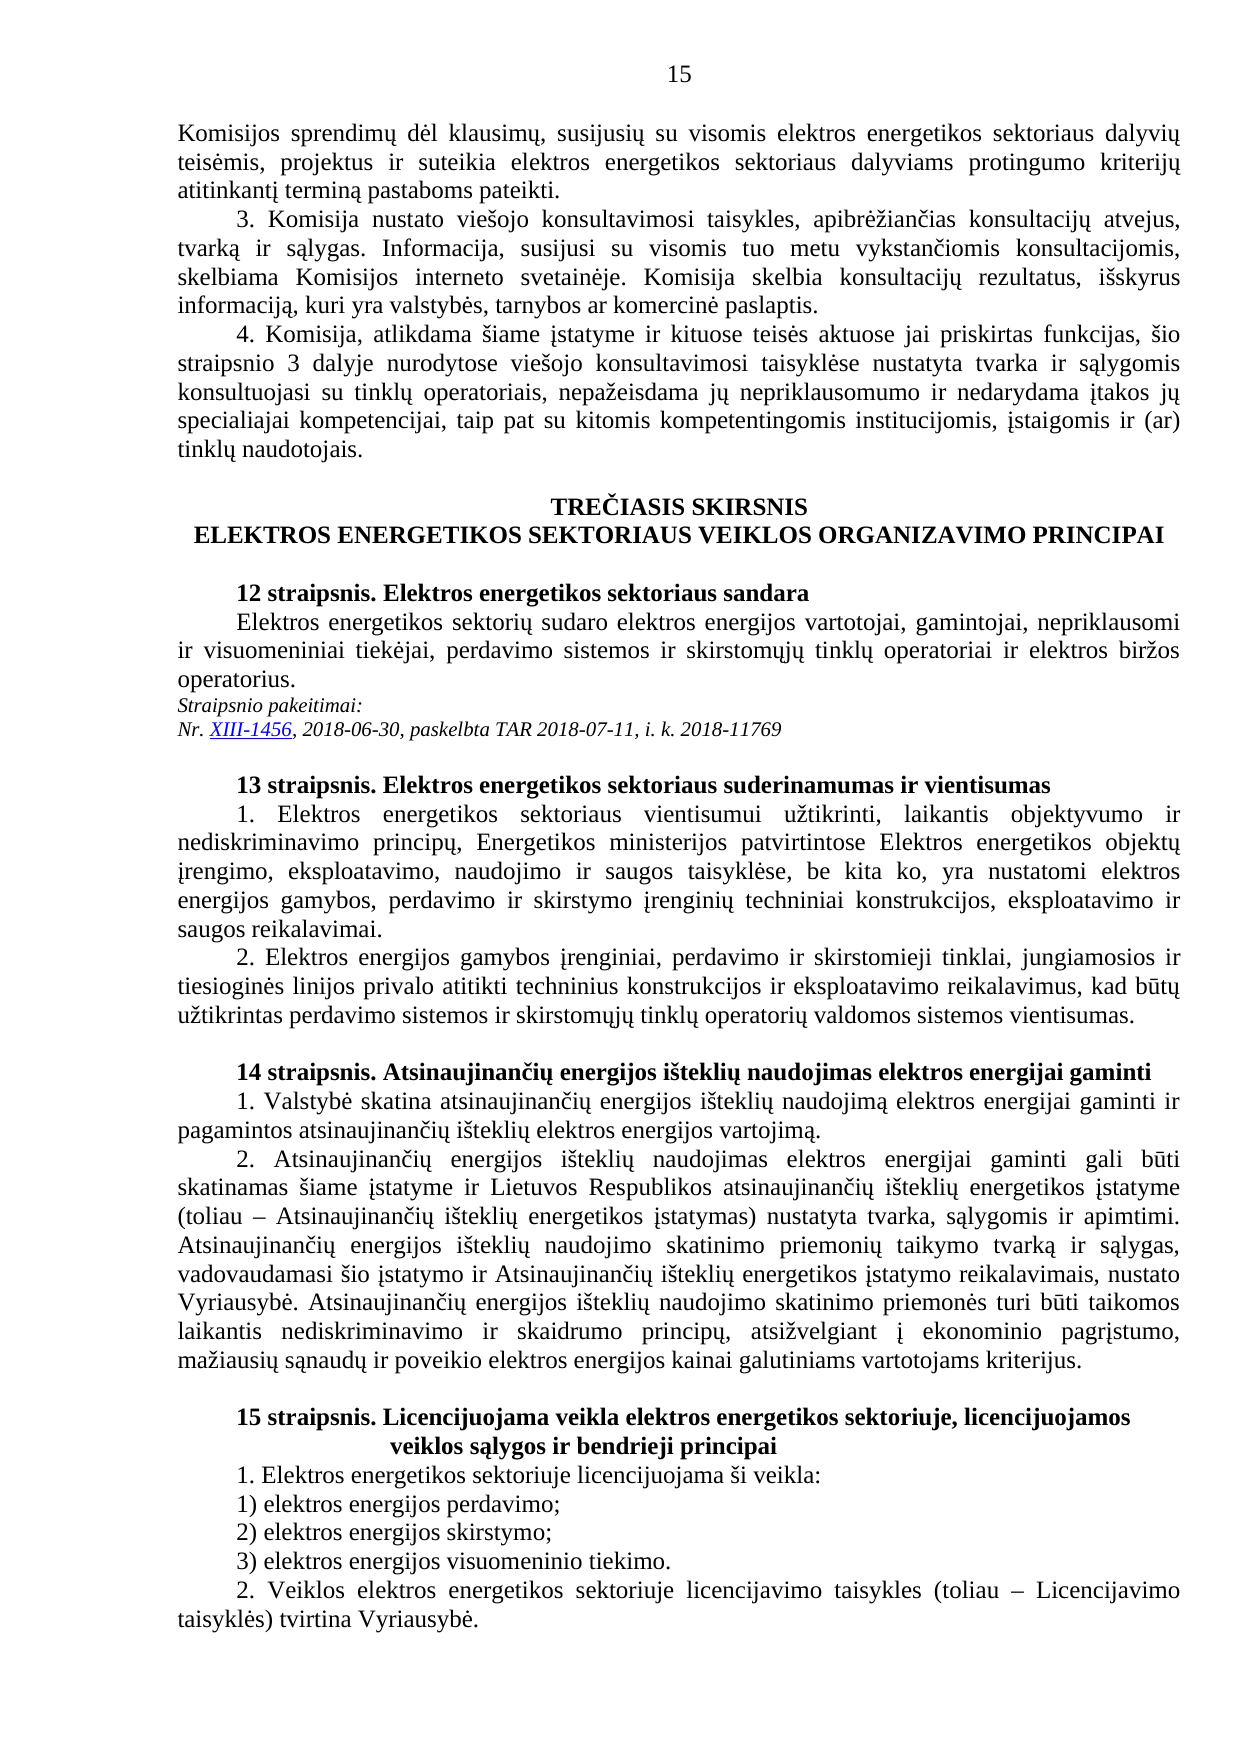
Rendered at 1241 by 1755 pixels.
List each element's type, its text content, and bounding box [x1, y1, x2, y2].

text Elektros energetikos sektorių sudaro elektros energijos vartotojai, gamintojai, nepriklausomi ir visuomeniniai tiekėjai, perdavimo sistemos ir skirstomųjų tinklų operatoriai ir elektros biržos operatorius. [177, 607, 1181, 693]
text 2. Atsinaujinančių energijos išteklių naudojimas elektros energijai gaminti gali būti skatinamas šiame įstatyme ir Lietuvos Respublikos atsinaujinančių išteklių energetikos įstatyme (toliau – Atsinaujinančių išteklių energetikos įstatymas) nustatyta tvarka, sąlygomis ir apimtimi. Atsinaujinančių energijos išteklių naudojimo skatinimo priemonių taikymo tvarką ir sąlygas, vadovaudamasi šio įstatymo ir Atsinaujinančių išteklių energetikos įstatymo reikalavimais, nustato Vyriausybė. Atsinaujinančių energijos išteklių naudojimo skatinimo priemonės turi būti taikomos laikantis nediskriminavimo ir skaidrumo principų, atsižvelgiant į ekonominio pagrįstumo, mažiausių sąnaudų ir poveikio elektros energijos kainai galutiniams vartotojams kriterijus. [177, 1144, 1181, 1374]
text 3) elektros energijos visuomeninio tiekimo. [177, 1546, 1181, 1575]
text 1) elektros energijos perdavimo; [177, 1489, 1181, 1517]
text ELEKTROS ENERGETIKOS SEKTORIAUS VEIKLOS ORGANIZAVIMO PRINCIPAI [177, 521, 1181, 549]
text Straipsnio pakeitimai: [177, 693, 1181, 717]
text 15 straipsnis. Licencijuojama veikla elektros energetikos sektoriuje, licencijuojamos veiklos sąlygos ir bendrieji principai [236, 1402, 1181, 1460]
text 2. Veiklos elektros energetikos sektoriuje licencijavimo taisykles (toliau – Licencijavimo taisyklės) tvirtina Vyriausybė. [177, 1575, 1181, 1632]
text 1. Elektros energetikos sektoriuje licencijuojama ši veikla: [177, 1460, 1181, 1489]
text 1. Elektros energetikos sektoriaus vientisumui užtikrinti, laikantis objektyvumo ir nediskriminavimo principų, Energetikos ministerijos patvirtintose Elektros energetikos objektų įrengimo, eksploatavimo, naudojimo ir saugos taisyklėse, be kita ko, yra nustatomi elektros energijos gamybos, perdavimo ir skirstymo įrenginių techniniai konstrukcijos, eksploatavimo ir saugos reikalavimai. [177, 799, 1181, 942]
text 2. Elektros energijos gamybos įrenginiai, perdavimo ir skirstomieji tinklai, jungiamosios ir tiesioginės linijos privalo atitikti techninius konstrukcijos ir eksploatavimo reikalavimus, kad būtų užtikrintas perdavimo sistemos ir skirstomųjų tinklų operatorių valdomos sistemos vientisumas. [177, 942, 1181, 1029]
text 3. Komisija nustato viešojo konsultavimosi taisykles, apibrėžiančias konsultacijų atvejus, tvarką ir sąlygas. Informacija, susijusi su visomis tuo metu vykstančiomis konsultacijomis, skelbiama Komisijos interneto svetainėje. Komisija skelbia konsultacijų rezultatus, išskyrus informaciją, kuri yra valstybės, tarnybos ar komercinė paslaptis. [177, 204, 1181, 319]
text 1. Valstybė skatina atsinaujinančių energijos išteklių naudojimą elektros energijai gaminti ir pagamintos atsinaujinančių išteklių elektros energijos vartojimą. [177, 1086, 1181, 1144]
text TREČIASIS SKIRSNIS [177, 492, 1181, 521]
text Nr. XIII-1456, 2018-06-30, paskelbta TAR 2018-07-11, i. k. 2018-11769 [177, 717, 1181, 741]
text 13 straipsnis. Elektros energetikos sektoriaus suderinamumas ir vientisumas [177, 770, 1181, 799]
text Komisijos sprendimų dėl klausimų, susijusių su visomis elektros energetikos sektoriaus dalyvių teisėmis, projektus ir suteikia elektros energetikos sektoriaus dalyviams protingumo kriterijų atitinkantį terminą pastaboms pateikti. [177, 118, 1181, 204]
text 2) elektros energijos skirstymo; [177, 1517, 1181, 1546]
text 12 straipsnis. Elektros energetikos sektoriaus sandara [177, 578, 1181, 607]
text 4. Komisija, atlikdama šiame įstatyme ir kituose teisės aktuose jai priskirtas funkcijas, šio straipsnio 3 dalyje nurodytose viešojo konsultavimosi taisyklėse nustatyta tvarka ir sąlygomis konsultuojasi su tinklų operatoriais, nepažeisdama jų nepriklausomumo ir nedarydama įtakos jų specialiajai kompetencijai, taip pat su kitomis kompetentingomis institucijomis, įstaigomis ir (ar) tinklų naudotojais. [177, 319, 1181, 463]
text 14 straipsnis. Atsinaujinančių energijos išteklių naudojimas elektros energijai gaminti [236, 1057, 1181, 1086]
